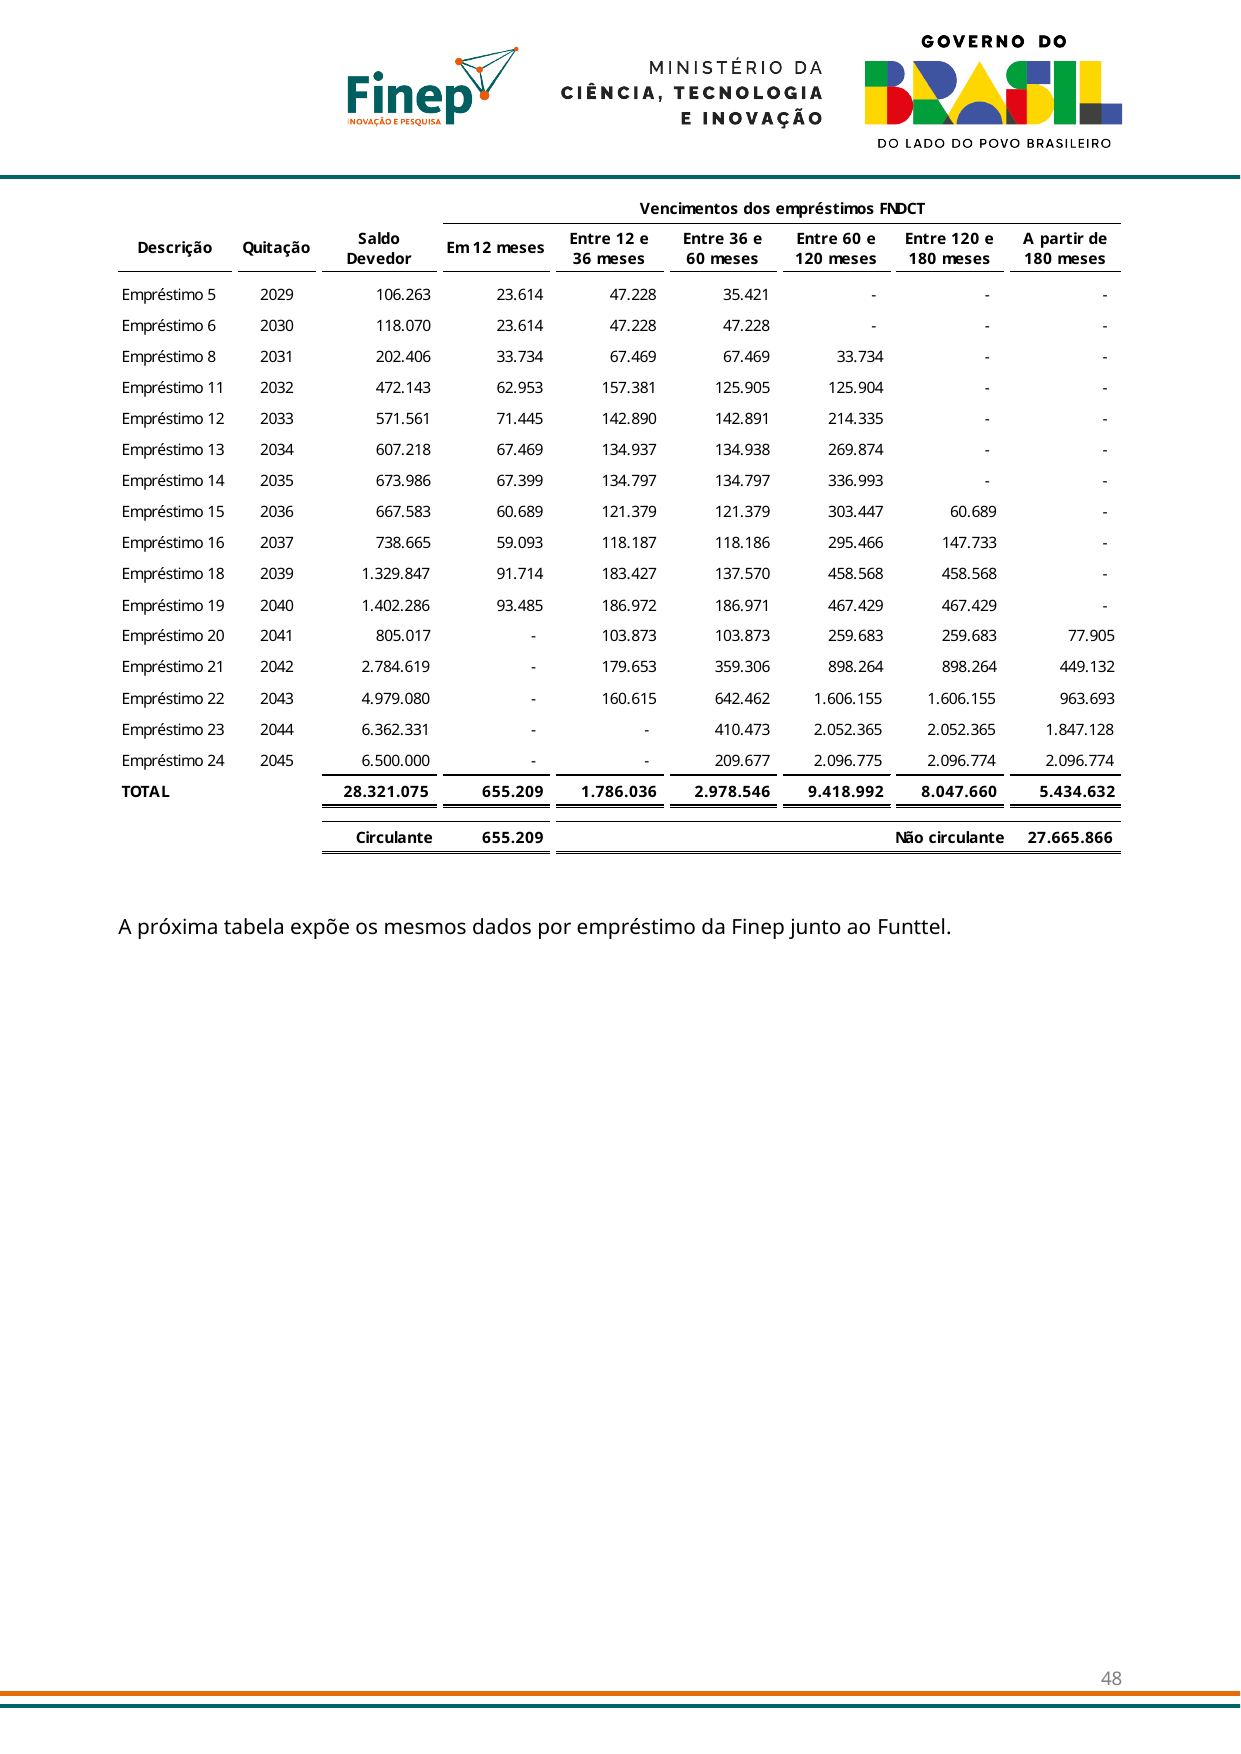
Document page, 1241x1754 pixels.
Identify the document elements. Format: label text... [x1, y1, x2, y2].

text A próxima tabela expõe os mesmos dados por empréstimo da Finep junto ao Funttel. [118, 912, 1122, 941]
